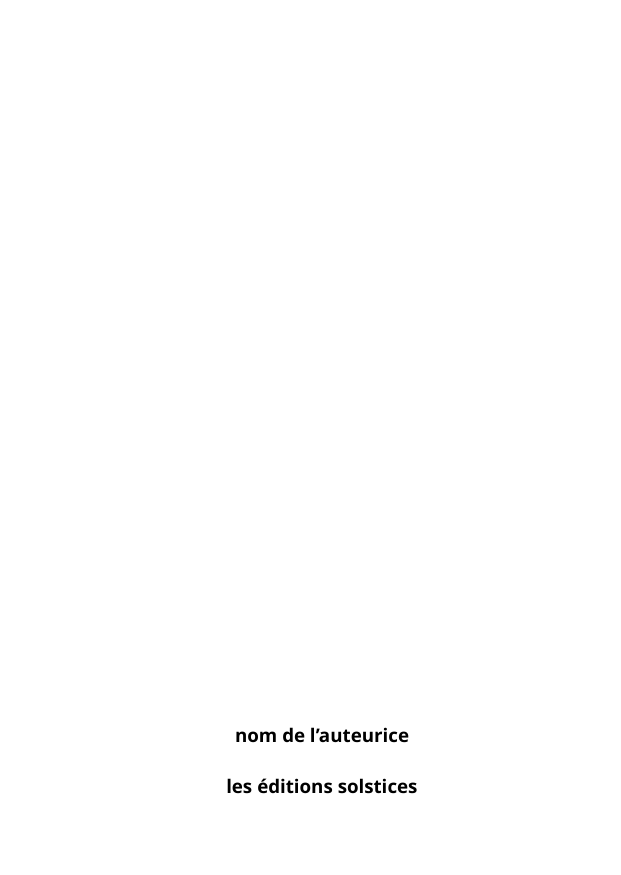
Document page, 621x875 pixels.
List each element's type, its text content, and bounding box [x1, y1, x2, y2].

text nom de l’auteurice [83, 723, 561, 748]
text les éditions solstices [83, 774, 561, 799]
